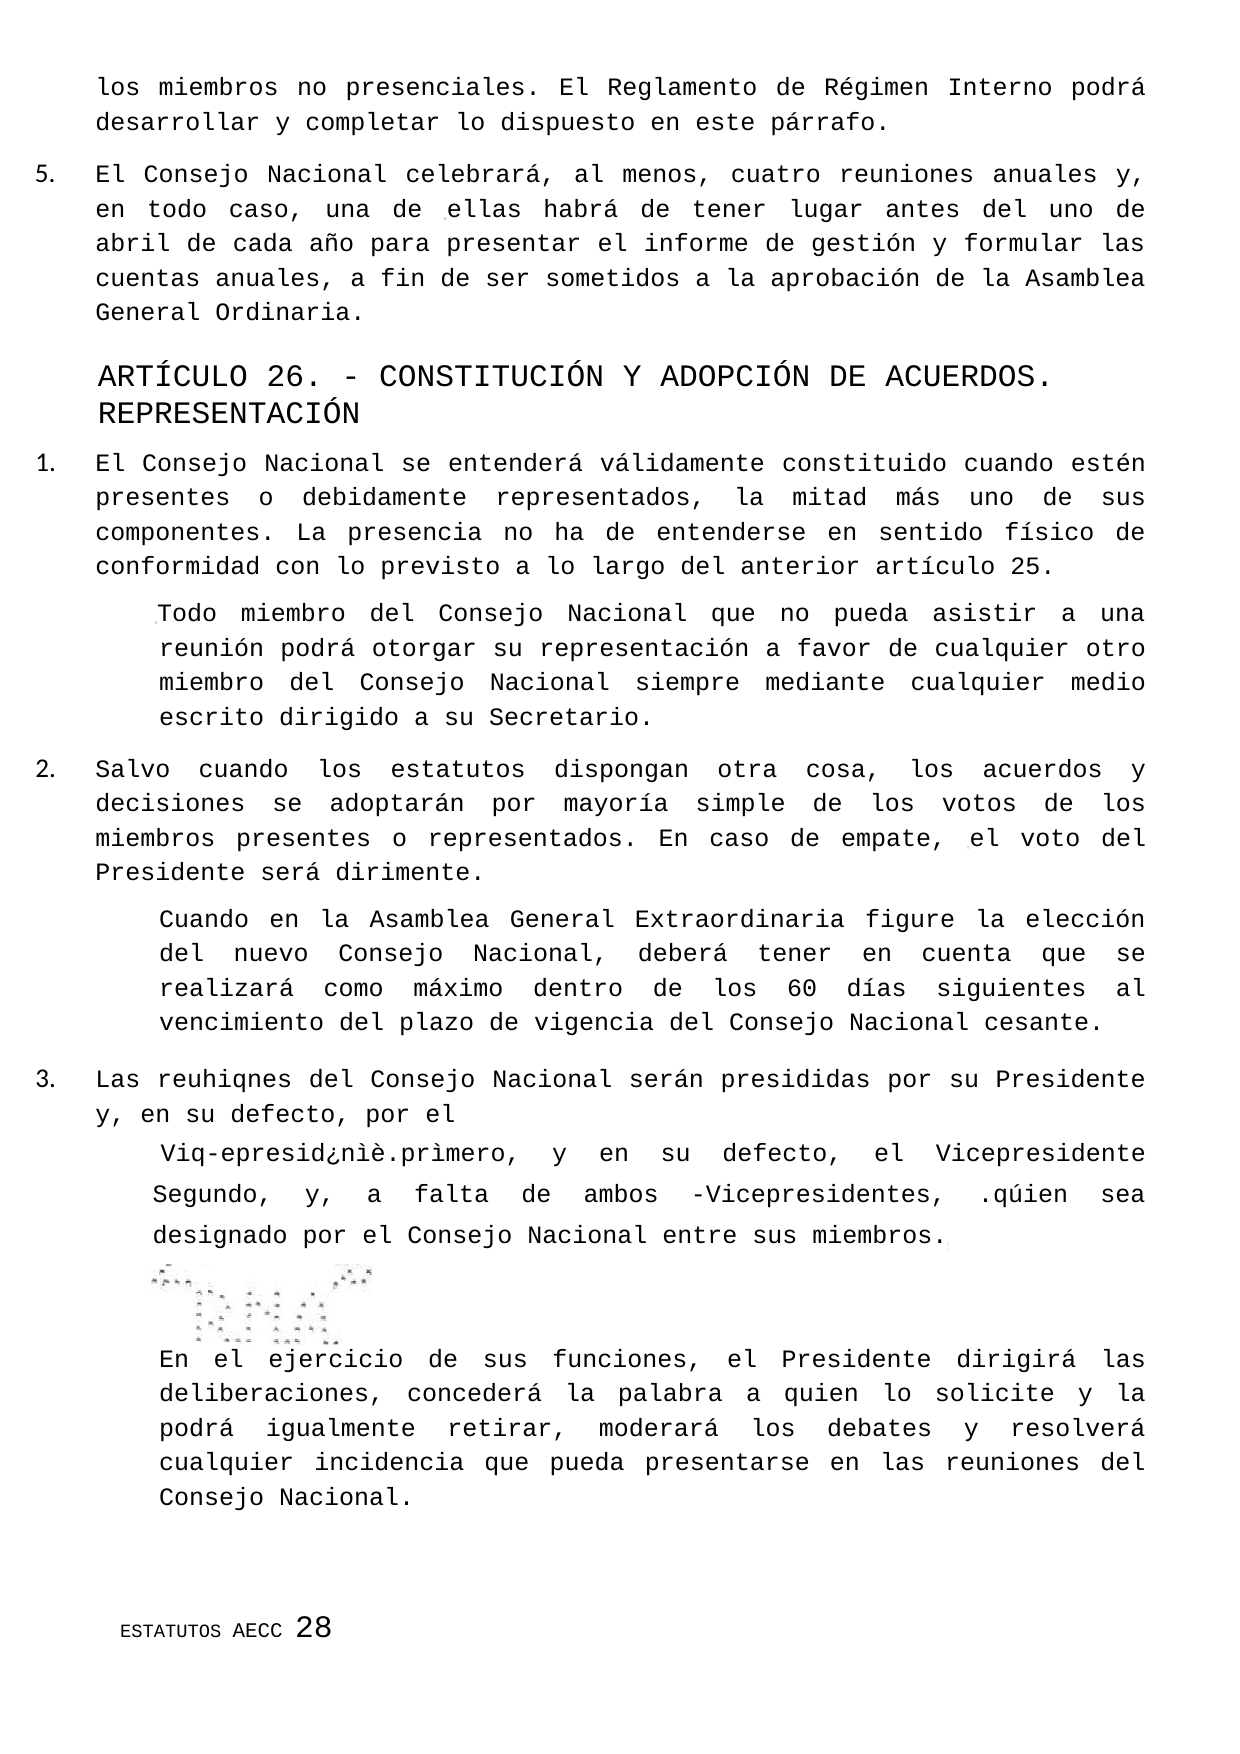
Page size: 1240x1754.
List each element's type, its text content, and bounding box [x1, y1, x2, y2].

list El Consejo Nacional se entenderá válidamente constituido cuando estén presentes o debidamente representados, la mitad más uno de sus componentes. La presencia no ha de entenderse en sentido físico de conformidad con lo previsto a lo largo del anterior artículo 25. [35, 445, 1146, 582]
list Salvo cuando los estatutos dispongan otra cosa, los acuerdos y decisiones se adoptarán por mayoría simple de los votos de los miembros presentes o representados. En caso de empate, el voto del Presidente será dirimente. [35, 751, 1146, 888]
text En el ejercicio de sus funciones, el Presidente dirigirá las deliberaciones, concederá la palabra a quien lo solicite y la podrá igualmente retirar, moderará los debates y resolverá cualquier incidencia que pueda presentarse en las reuniones del Consejo Nacional. [159, 1346, 1146, 1512]
list El Consejo Nacional celebrará, al menos, cuatro reuniones anuales y, en todo caso, una de ellas habrá de tener lugar antes del uno de abril de cada año para presentar el informe de gestión y formular las cuentas anuales, a fin de ser sometidos a la aprobación de la Asamblea General Ordinaria. [34, 156, 1146, 328]
text Todo miembro del Consejo Nacional que no pueda asistir a una reunión podrá otorgar su representación a favor de cualquier otro miembro del Consejo Nacional siempre mediante cualquier medio escrito dirigido a su Secretario. [154, 601, 1146, 732]
text Viq-epresid¿nìè.prìmero, y en su defecto, el Vicepresidente Segundo, y, a falta de ambos -Vicepresidentes, .qúien sea designado por el Consejo Nacional entre sus miembros. [152, 1141, 1146, 1251]
list Las reuhiqnes del Consejo Nacional serán presididas por su Presidente y, en su defecto, por el [35, 1062, 1146, 1130]
subtitle ARTÍCULO 26. - CONSTITUCIÓN Y ADOPCIÓN DE ACUERDOS. REPRESENTACIÓN [98, 361, 1147, 433]
list los miembros no presenciales. El Reglamento de Régimen Interno podrá desarrollar y completar lo dispuesto en este párrafo. [34, 75, 1146, 138]
text Cuando en la Asamblea General Extraordinaria figure la elección del nuevo Consejo Nacional, deberá tener en cuenta que se realizará como máximo dentro de los 60 días siguientes al vencimiento del plazo de vigencia del Consejo Nacional cesante. [159, 906, 1146, 1038]
